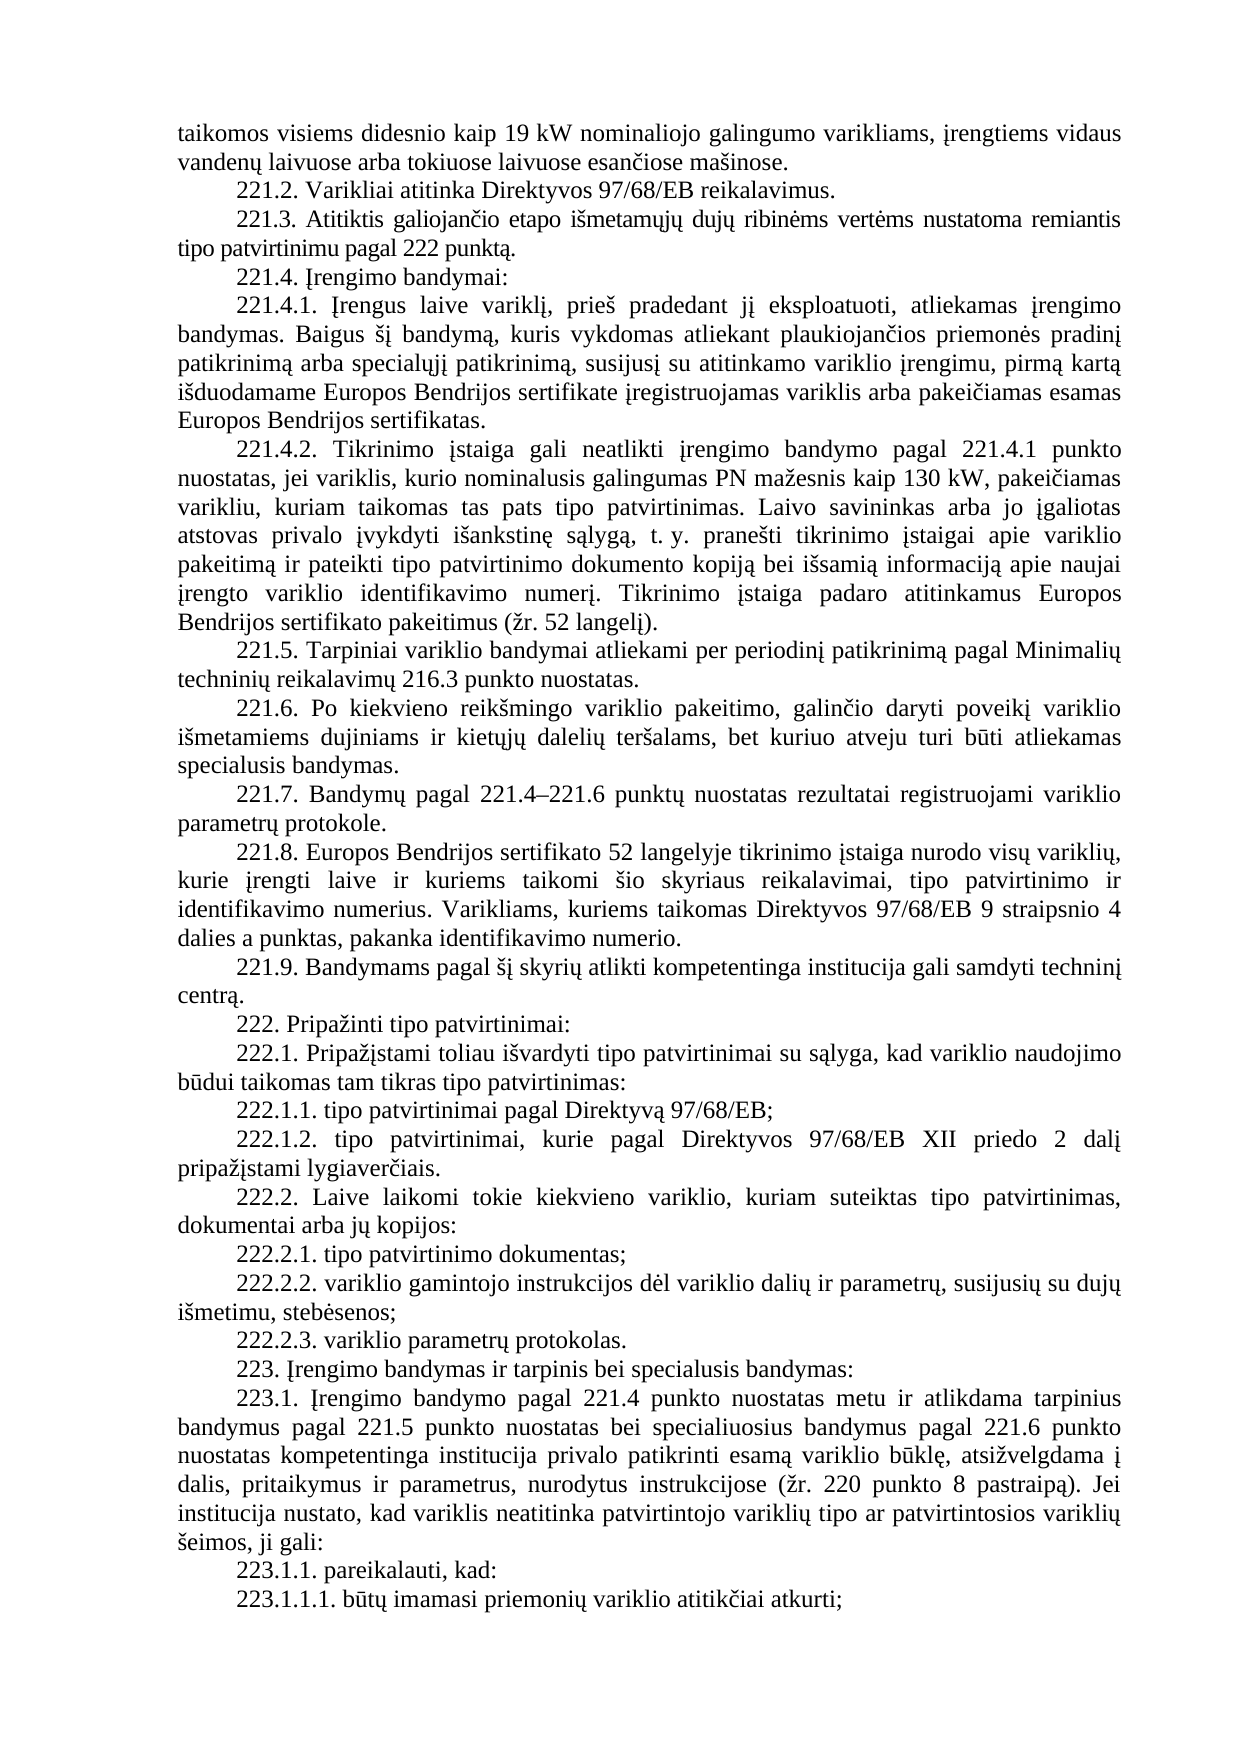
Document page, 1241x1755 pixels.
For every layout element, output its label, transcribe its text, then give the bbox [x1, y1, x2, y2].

text 221.4.2. Tikrinimo įstaiga gali neatlikti įrengimo bandymo pagal 221.4.1 punkto nuostatas, jei variklis, kurio nominalusis galingumas PN mažesnis kaip 130 kW, pakeičiamas varikliu, kuriam taikomas tas pats tipo patvirtinimas. Laivo savininkas arba jo įgaliotas atstovas privalo įvykdyti išankstinę sąlygą, t. y. pranešti tikrinimo įstaigai apie variklio pakeitimą ir pateikti tipo patvirtinimo dokumento kopiją bei išsamią informaciją apie naujai įrengto variklio identifikavimo numerį. Tikrinimo įstaiga padaro atitinkamus Europos Bendrijos sertifikato pakeitimus (žr. 52 langelį). [177, 434, 1122, 636]
text 222. Pripažinti tipo patvirtinimai: [177, 1009, 1122, 1038]
text 223.1.1.1. būtų imamasi priemonių variklio atitikčiai atkurti; [177, 1584, 1122, 1613]
text 221.7. Bandymų pagal 221.4–221.6 punktų nuostatas rezultatai registruojami variklio parametrų protokole. [177, 779, 1122, 837]
text 221.9. Bandymams pagal šį skyrių atlikti kompetentinga institucija gali samdyti techninį centrą. [177, 952, 1122, 1009]
text 222.1.1. tipo patvirtinimai pagal Direktyvą 97/68/EB; [177, 1096, 1122, 1124]
text 222.2. Laive laikomi tokie kiekvieno variklio, kuriam suteiktas tipo patvirtinimas, dokumentai arba jų kopijos: [177, 1182, 1122, 1239]
text 222.2.1. tipo patvirtinimo dokumentas; [177, 1239, 1122, 1268]
text 222.2.2. variklio gamintojo instrukcijos dėl variklio dalių ir parametrų, susijusių su dujų išmetimu, stebėsenos; [177, 1268, 1122, 1326]
text 222.1.2. tipo patvirtinimai, kurie pagal Direktyvos 97/68/EB XII priedo 2 dalį pripažįstami lygiaverčiais. [177, 1124, 1122, 1182]
text 221.8. Europos Bendrijos sertifikato 52 langelyje tikrinimo įstaiga nurodo visų variklių, kurie įrengti laive ir kuriems taikomi šio skyriaus reikalavimai, tipo patvirtinimo ir identifikavimo numerius. Varikliams, kuriems taikomas Direktyvos 97/68/EB 9 straipsnio 4 dalies a punktas, pakanka identifikavimo numerio. [177, 837, 1122, 952]
text 221.3. Atitiktis galiojančio etapo išmetamųjų dujų ribinėms vertėms nustatoma remiantis tipo patvirtinimu pagal 222 punktą. [177, 204, 1122, 262]
text 223. Įrengimo bandymas ir tarpinis bei specialusis bandymas: [177, 1354, 1122, 1383]
text 223.1.1. pareikalauti, kad: [177, 1556, 1122, 1584]
text taikomos visiems didesnio kaip 19 kW nominaliojo galingumo varikliams, įrengtiems vidaus vandenų laivuose arba tokiuose laivuose esančiose mašinose. [177, 118, 1122, 176]
text 221.5. Tarpiniai variklio bandymai atliekami per periodinį patikrinimą pagal Minimalių techninių reikalavimų 216.3 punkto nuostatas. [177, 636, 1122, 693]
text 221.4. Įrengimo bandymai: [177, 262, 1122, 291]
text 221.4.1. Įrengus laive variklį, prieš pradedant jį eksploatuoti, atliekamas įrengimo bandymas. Baigus šį bandymą, kuris vykdomas atliekant plaukiojančios priemonės pradinį patikrinimą arba specialųjį patikrinimą, susijusį su atitinkamo variklio įrengimu, pirmą kartą išduodamame Europos Bendrijos sertifikate įregistruojamas variklis arba pakeičiamas esamas Europos Bendrijos sertifikatas. [177, 291, 1122, 434]
text 223.1. Įrengimo bandymo pagal 221.4 punkto nuostatas metu ir atlikdama tarpinius bandymus pagal 221.5 punkto nuostatas bei specialiuosius bandymus pagal 221.6 punkto nuostatas kompetentinga institucija privalo patikrinti esamą variklio būklę, atsižvelgdama į dalis, pritaikymus ir parametrus, nurodytus instrukcijose (žr. 220 punkto 8 pastraipą). Jei institucija nustato, kad variklis neatitinka patvirtintojo variklių tipo ar patvirtintosios variklių šeimos, ji gali: [177, 1383, 1122, 1556]
text 222.2.3. variklio parametrų protokolas. [177, 1326, 1122, 1354]
text 221.6. Po kiekvieno reikšmingo variklio pakeitimo, galinčio daryti poveikį variklio išmetamiems dujiniams ir kietųjų dalelių teršalams, bet kuriuo atveju turi būti atliekamas specialusis bandymas. [177, 693, 1122, 779]
text 221.2. Varikliai atitinka Direktyvos 97/68/EB reikalavimus. [177, 176, 1122, 204]
text 222.1. Pripažįstami toliau išvardyti tipo patvirtinimai su sąlyga, kad variklio naudojimo būdui taikomas tam tikras tipo patvirtinimas: [177, 1038, 1122, 1096]
